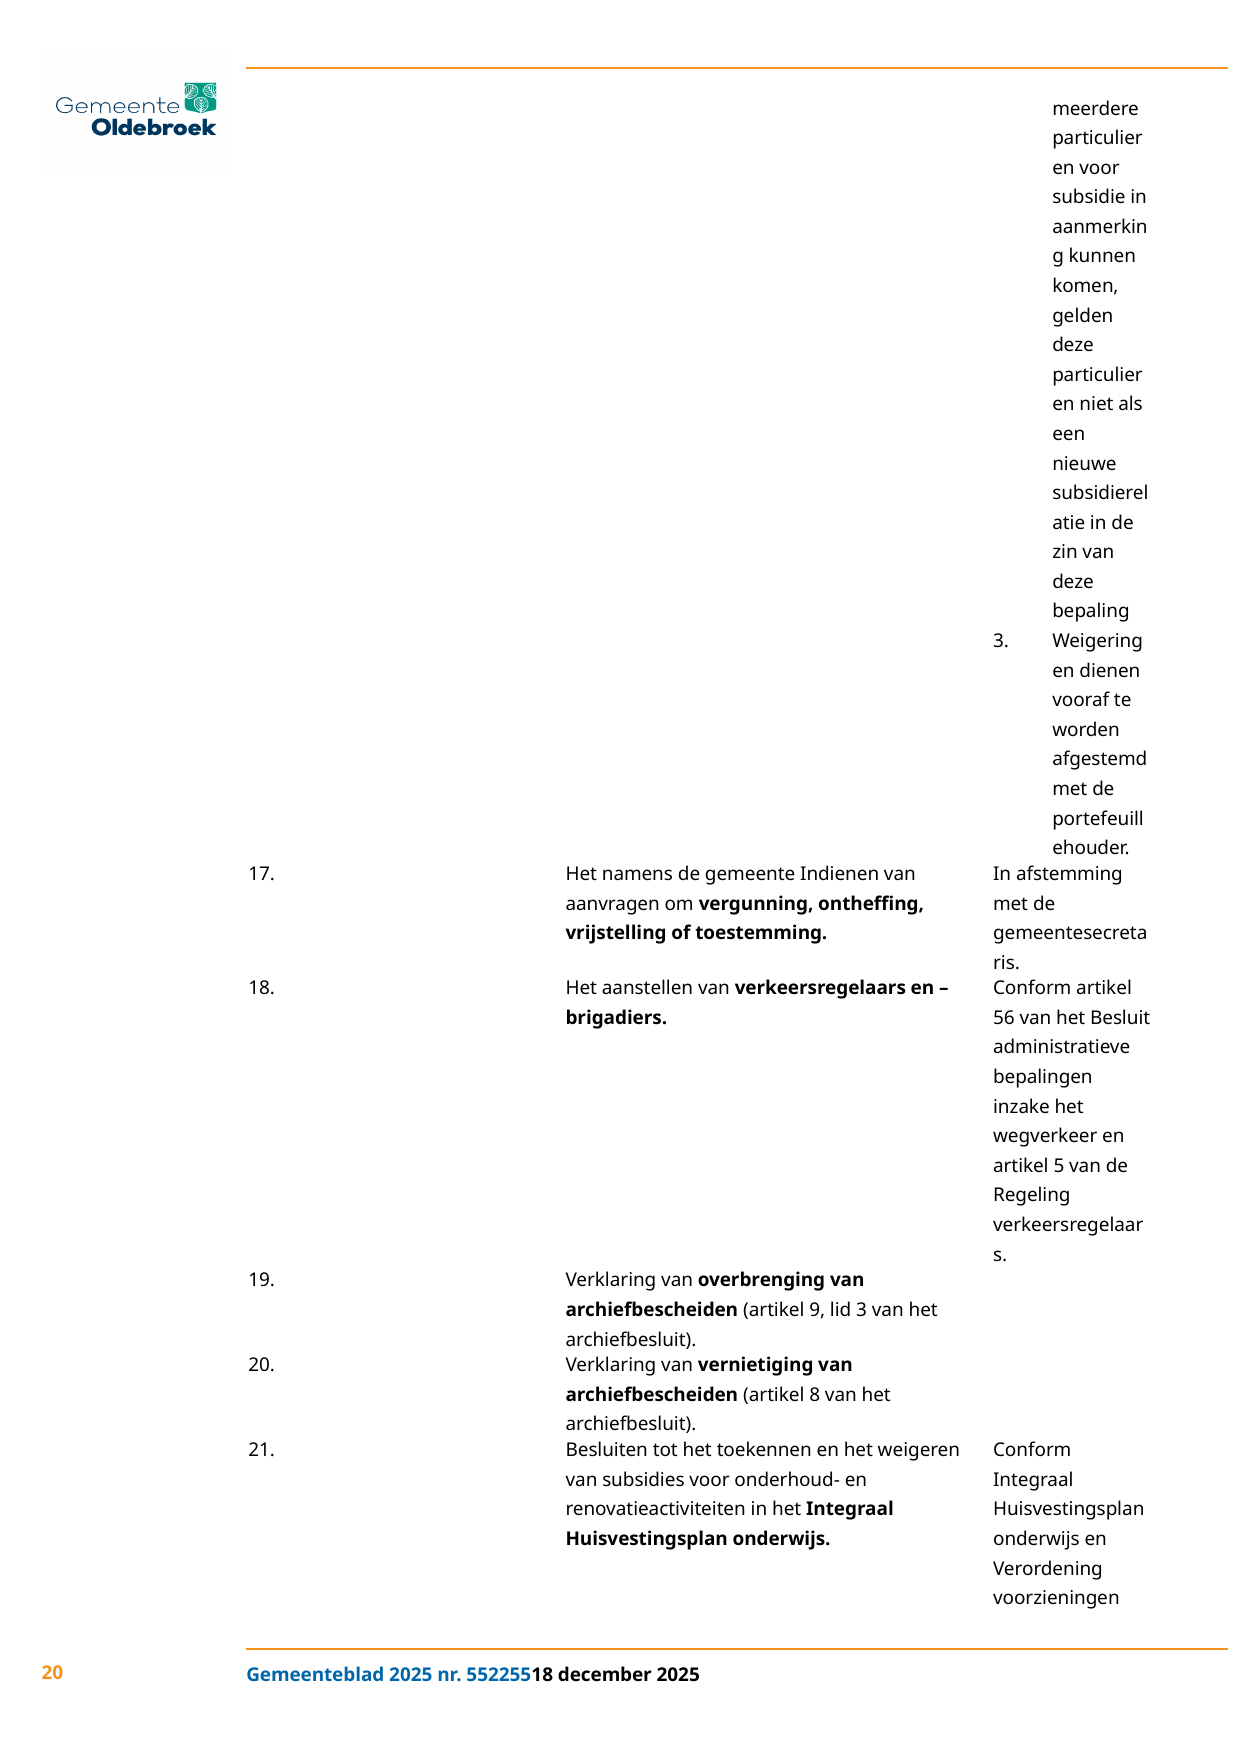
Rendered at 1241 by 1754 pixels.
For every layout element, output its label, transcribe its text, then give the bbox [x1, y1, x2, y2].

table_cell Het aanstellen van verkeersregelaars en – brigadiers. [565, 975, 993, 1267]
table_cell [248, 95, 565, 860]
table_cell meerdere particulieren voor subsidie in aanmerking kunnen komen, gelden deze particulieren niet als een nieuwe subsidierelatie in de zin van deze bepaling Weigeringen dienen vooraf te worden afgestemd met de portefeuillehouder. [993, 95, 1152, 860]
table_cell Besluiten tot het toekennen en het weigeren van subsidies voor onderhoud- en renovatieactiviteiten in het Integraal Huisvestingsplan onderwijs. [565, 1436, 993, 1610]
table_cell Conform Integraal Huisvestingsplan onderwijs en Verordening voorzieningen [993, 1436, 1152, 1610]
table_cell Het namens de gemeente Indienen van aanvragen om vergunning, ontheffing, vrijstelling of toestemming. [565, 860, 993, 974]
table_cell Verklaring van vernietiging van archiefbescheiden (artikel 8 van het archiefbesluit). [565, 1351, 993, 1436]
table_cell Verklaring van overbrenging van archiefbescheiden (artikel 9, lid 3 van het archiefbesluit). [565, 1267, 993, 1351]
table_cell [993, 1267, 1152, 1351]
table_cell 17. [248, 860, 565, 974]
table_cell 20. [248, 1351, 565, 1436]
table_cell 18. [248, 975, 565, 1267]
table_cell 21. [248, 1436, 565, 1610]
table_cell [993, 1351, 1152, 1436]
table_cell [565, 95, 993, 860]
table_cell In afstemming met de gemeentesecretaris. [993, 860, 1152, 974]
picture [41, 47, 231, 172]
table_cell Conform artikel 56 van het Besluit administratieve bepalingen inzake het wegverkeer en artikel 5 van de Regeling verkeersregelaars. [993, 975, 1152, 1267]
table_cell 19. [248, 1267, 565, 1351]
